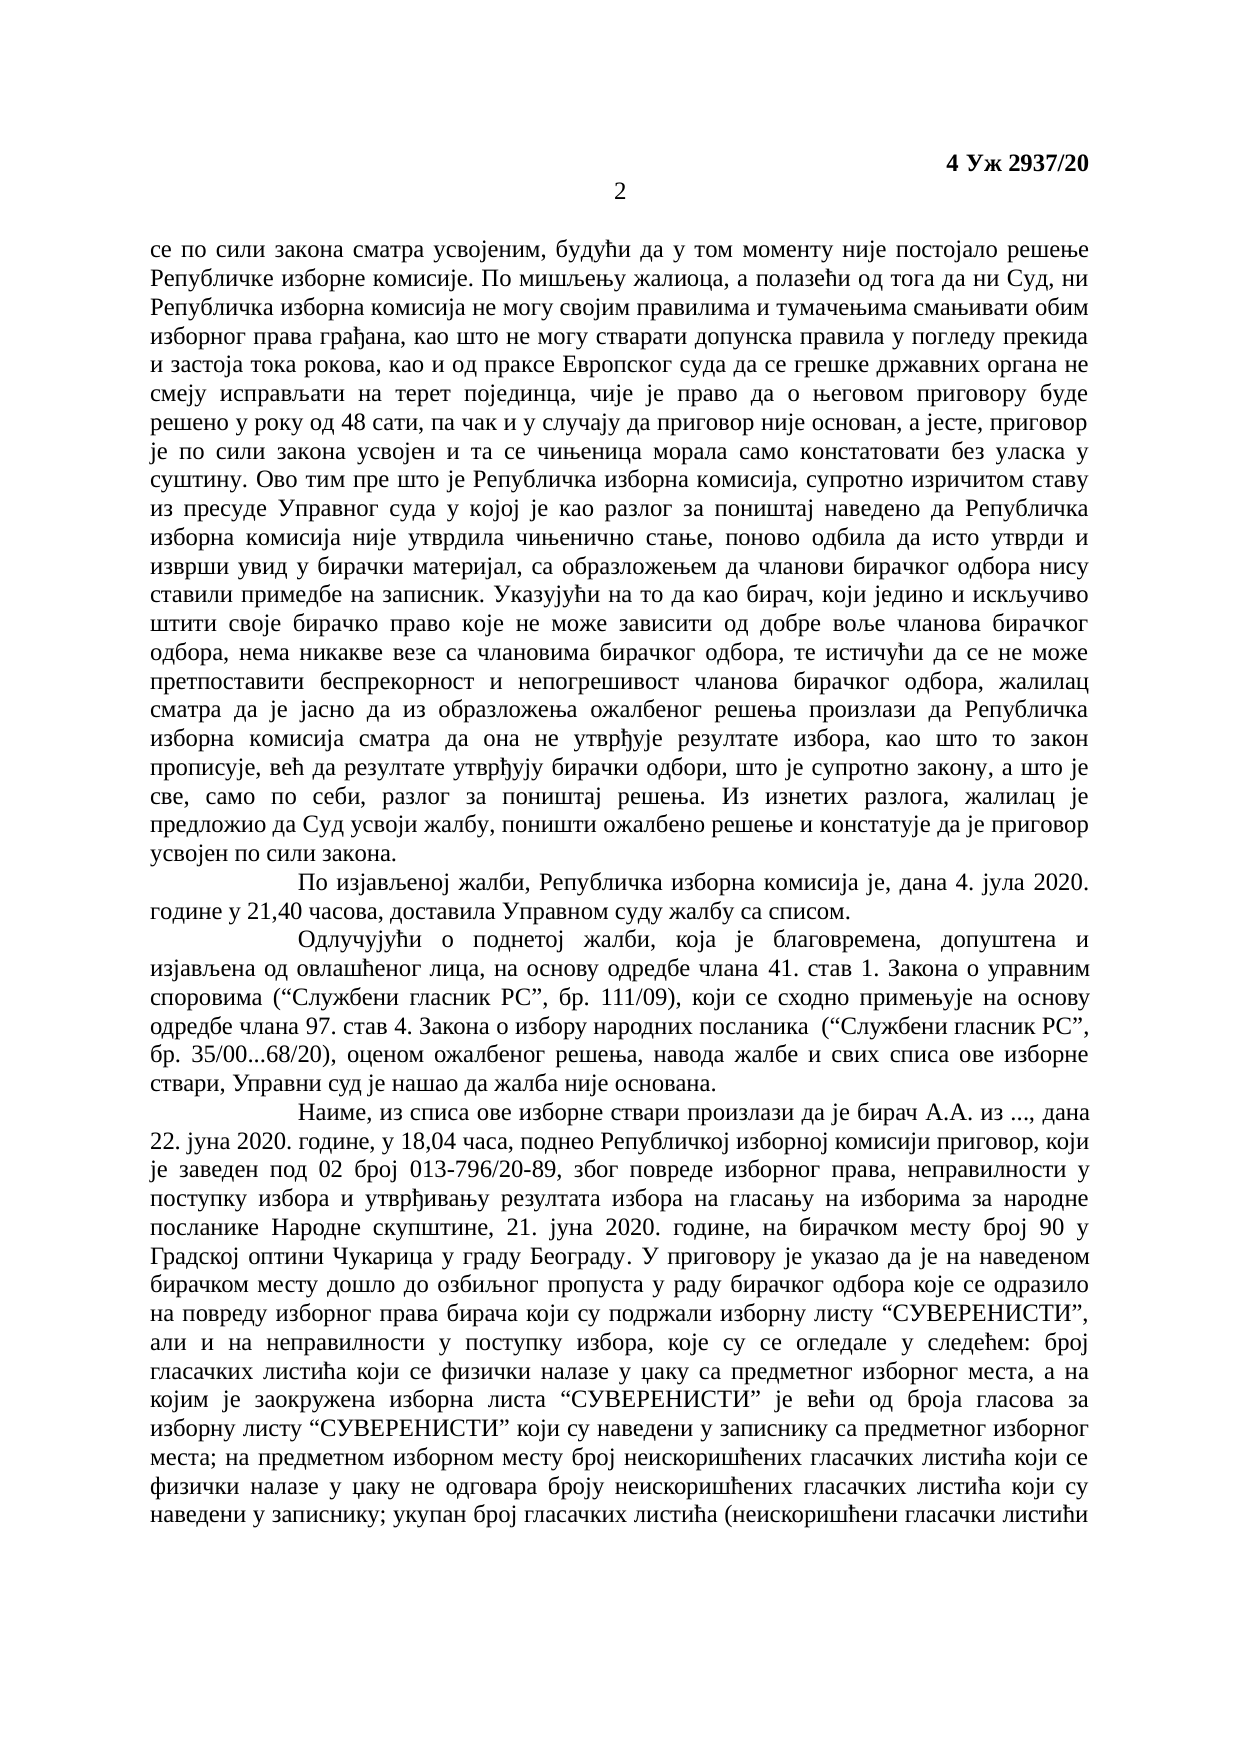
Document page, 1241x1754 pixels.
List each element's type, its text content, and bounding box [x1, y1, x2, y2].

text По изјављеној жалби, Републичка изборна комисија је, дана 4. јула 2020. године у 21,40 часова, доставила Управном суду жалбу са списом. [150, 867, 1090, 924]
text се по сили закона сматра усвојеним, будући да у том моменту није постојало решење Републичке изборне комисије. По мишљењу жалиоца, а полазећи од тога да ни Суд, ни Републичка изборна комисија не могу својим правилима и тумачењима смањивати обим изборног права грађана, као што не могу стварати допунска правила у погледу прекида и застоја тока рокова, као и од праксе Европског суда да се грешке државних органа не смеју исправљати на терет појединца, чије је право да о његовом приговору буде решено у року од 48 сати, па чак и у случају да приговор није основан, а јесте, приговор је по сили закона усвојен и та се чињеница морала само констатовати без уласка у суштину. Ово тим пре што је Републичка изборна комисија, супротно изричитом ставу из пресуде Управног суда у којој је као разлог за поништај наведено да Републичка изборна комисија није утврдила чињенично стање, поново одбила да исто утврди и изврши увид у бирачки материјал, са образложењем да чланови бирачког одбора нису ставили примедбе на записник. Указујући на то да као бирач, који једино и искључиво штити своје бирачко право које не може зависити од добре воље чланова бирачког одбора, нема никакве везе са члановима бирачког одбора, те истичући да се не може претпоставити беспрекорност и непогрешивост чланова бирачког одбора, жалилац сматра да је јасно да из образложења ожалбеног решења произлази да Републичка изборна комисија сматра да она не утврђује резултате избора, као што то закон прописује, већ да резултате утврђују бирачки одбори, што је супротно закону, а што је све, само по себи, разлог за поништај решења. Из изнетих разлога, жалилац је предложио да Суд усвоји жалбу, поништи ожалбено решење и констатује да је приговор усвојен по сили закона. [150, 234, 1090, 867]
text Одлучујући о поднетој жалби, која је благовремена, допуштена и изјављена од овлашћеног лица, на основу одредбе члана 41. став 1. Закона о управним споровима (“Службени гласник РС”, бр. 111/09), који се сходно примењује на основу одредбе члана 97. став 4. Закона о избору народних посланика (“Службени гласник РС”, бр. 35/00...68/20), оценом ожалбеног решења, навода жалбе и свих списа ове изборне ствари, Управни суд је нашао да жалба није основана. [150, 924, 1090, 1097]
text Наиме, из списа ове изборне ствари произлази да је бирач А.А. из ..., дана 22. јуна 2020. године, у 18,04 часа, поднео Републичкој изборној комисији приговор, који је заведен под 02 број 013-796/20-89, због повреде изборног права, неправилности у поступку избора и утврђивању резултата избора на гласању на изборима за народне посланике Народне скупштине, 21. јуна 2020. године, на бирачком месту број 90 у Градској оптини Чукарица у граду Београду. У приговору је указао да је на наведеном бирачком месту дошло до озбиљног пропуста у раду бирачког одбора које се одразило на повреду изборног права бирача који су подржали изборну листу “СУВЕРЕНИСТИ”, али и на неправилности у поступку избора, које су се огледале у следећем: број гласачких листића који се физички налазе у џаку са предметног изборног места, а на којим је заокружена изборна листа “СУВЕРЕНИСТИ” је већи од броја гласова за изборну листу “СУВЕРЕНИСТИ” који су наведени у записнику са предметног изборног места; на предметном изборном месту број неискоришћених гласачких листића који се физички налазе у џаку не одговара броју неискоришћених гласачких листића који су наведени у записнику; укупан број гласачких листића (неискоришћени гласачки листићи [150, 1097, 1090, 1528]
